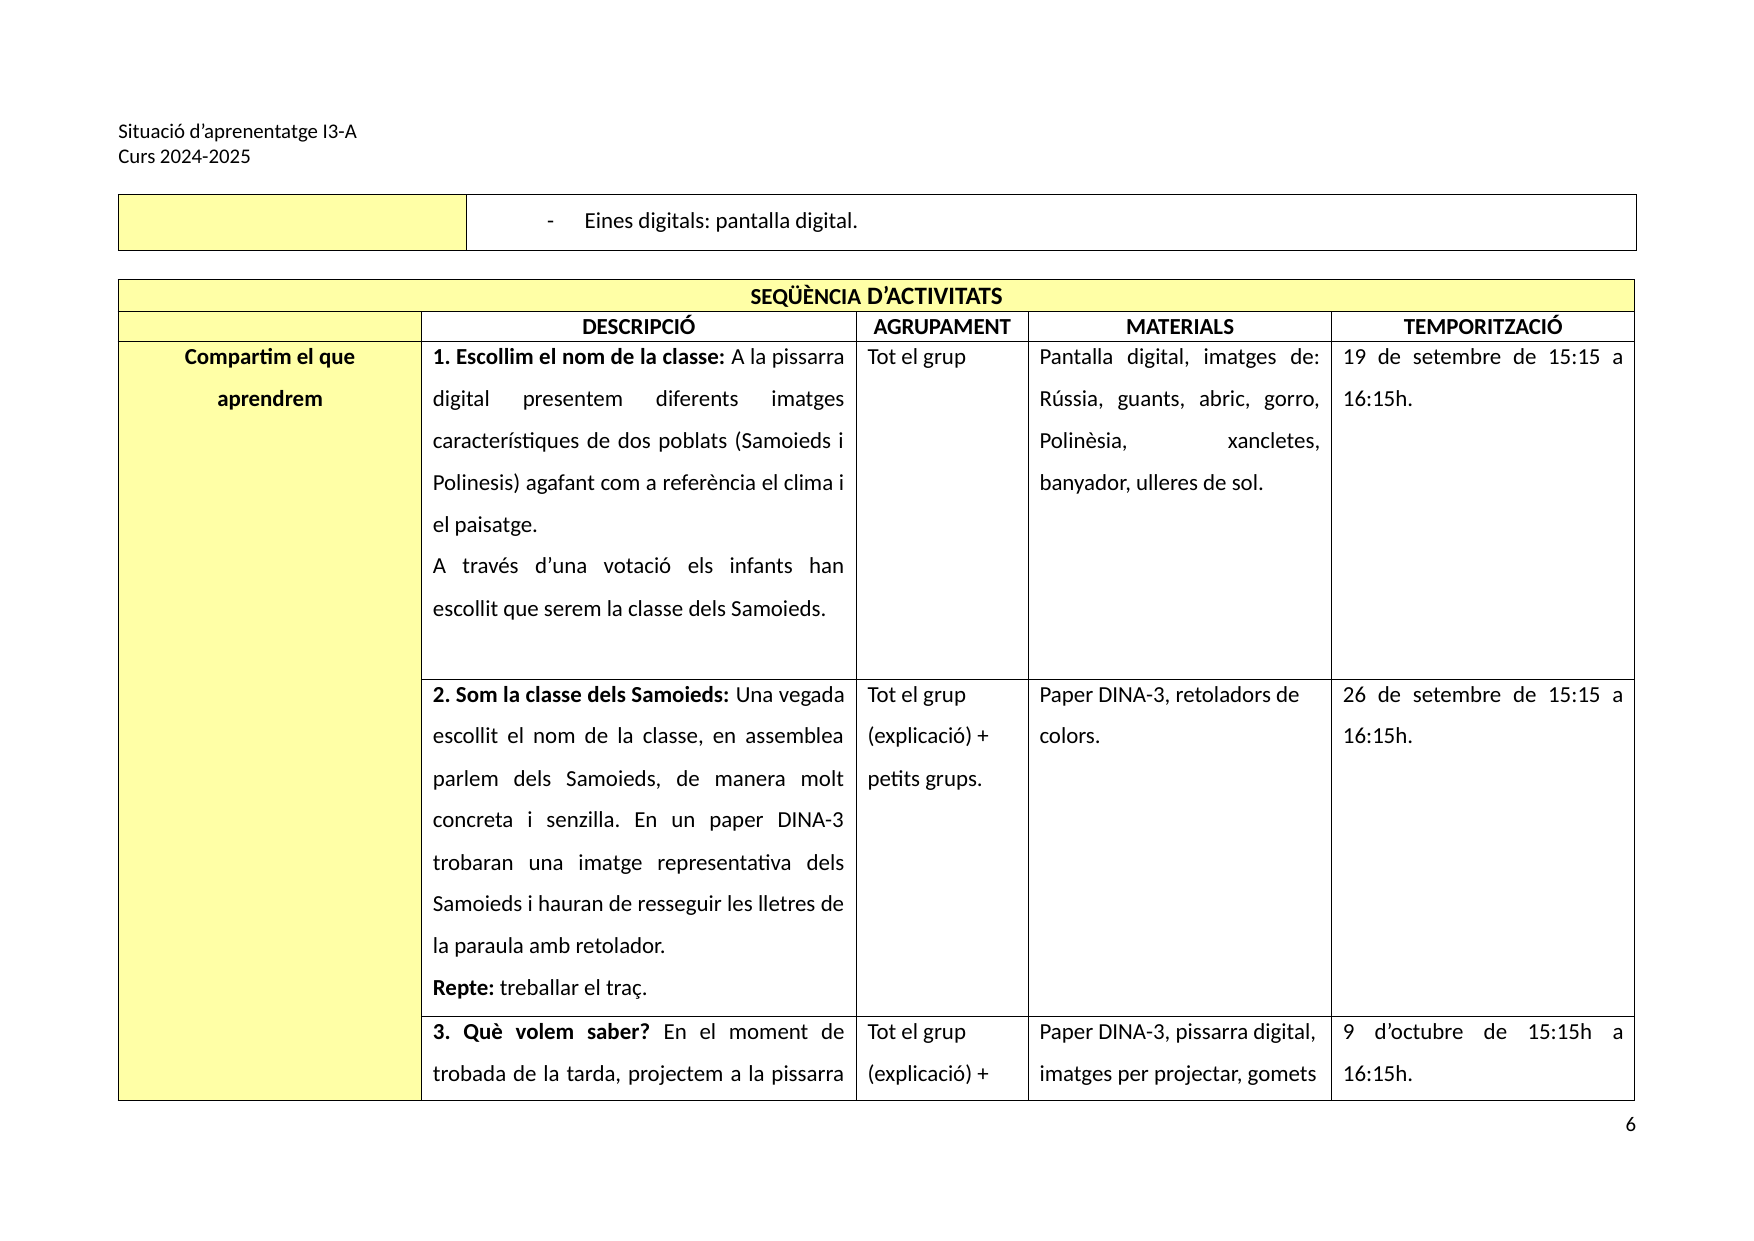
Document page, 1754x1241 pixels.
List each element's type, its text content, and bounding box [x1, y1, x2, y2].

table_cell Paper DINA-3, pissarra digital, imatges per projectar, gomets [1029, 1017, 1331, 1100]
table_cell 26 de setembre de 15:15 a 16:15h. [1332, 680, 1634, 1016]
table_cell 19 de setembre de 15:15 a 16:15h. [1332, 342, 1634, 679]
table_cell [119, 312, 421, 341]
table_cell 2. Som la classe dels Samoieds: Una vegada escollit el nom de la classe, en assemblea parlem dels Samoieds, de manera molt concreta i senzilla. En un paper DINA-3 trobaran una imatge representativa dels Samoieds i hauran de resseguir les lletres de la paraula amb retolador. Repte: treballar el traç. [422, 680, 856, 1016]
table_cell Compartim el que aprendrem [119, 342, 421, 1100]
table_cell Tot el grup (explicació) + [857, 1017, 1028, 1100]
table_cell TEMPORITZACIÓ [1332, 312, 1634, 341]
table_cell MATERIALS [1029, 312, 1331, 341]
table_cell Tot el grup (explicació) + petits grups. [857, 680, 1028, 1016]
table_cell DESCRIPCIÓ [422, 312, 856, 341]
table_cell [119, 195, 466, 250]
table_cell Paper DINA-3, retoladors de colors. [1029, 680, 1331, 1016]
table_cell 3. Què volem saber? En el moment de trobada de la tarda, projectem a la pissarra [422, 1017, 856, 1100]
table_cell 9 d’octubre de 15:15h a 16:15h. [1332, 1017, 1634, 1100]
table_cell Tot el grup [857, 342, 1028, 679]
table_cell Pantalla digital, imatges de: Rússia, guants, abric, gorro, Polinèsia, xancletes, banyador, ulleres de sol. [1029, 342, 1331, 679]
table_header SEQÜÈNCIA D’ACTIVITATS [119, 280, 1634, 311]
table_cell Eines digitals: pantalla digital. [467, 195, 1636, 250]
table_cell AGRUPAMENT [857, 312, 1028, 341]
table_cell 1. Escollim el nom de la classe: A la pissarra digital presentem diferents imatges característiques de dos poblats (Samoieds i Polinesis) agafant com a referència el clima i el paisatge. A través d’una votació els infants han escollit que serem la classe dels Samoieds. [422, 342, 856, 679]
